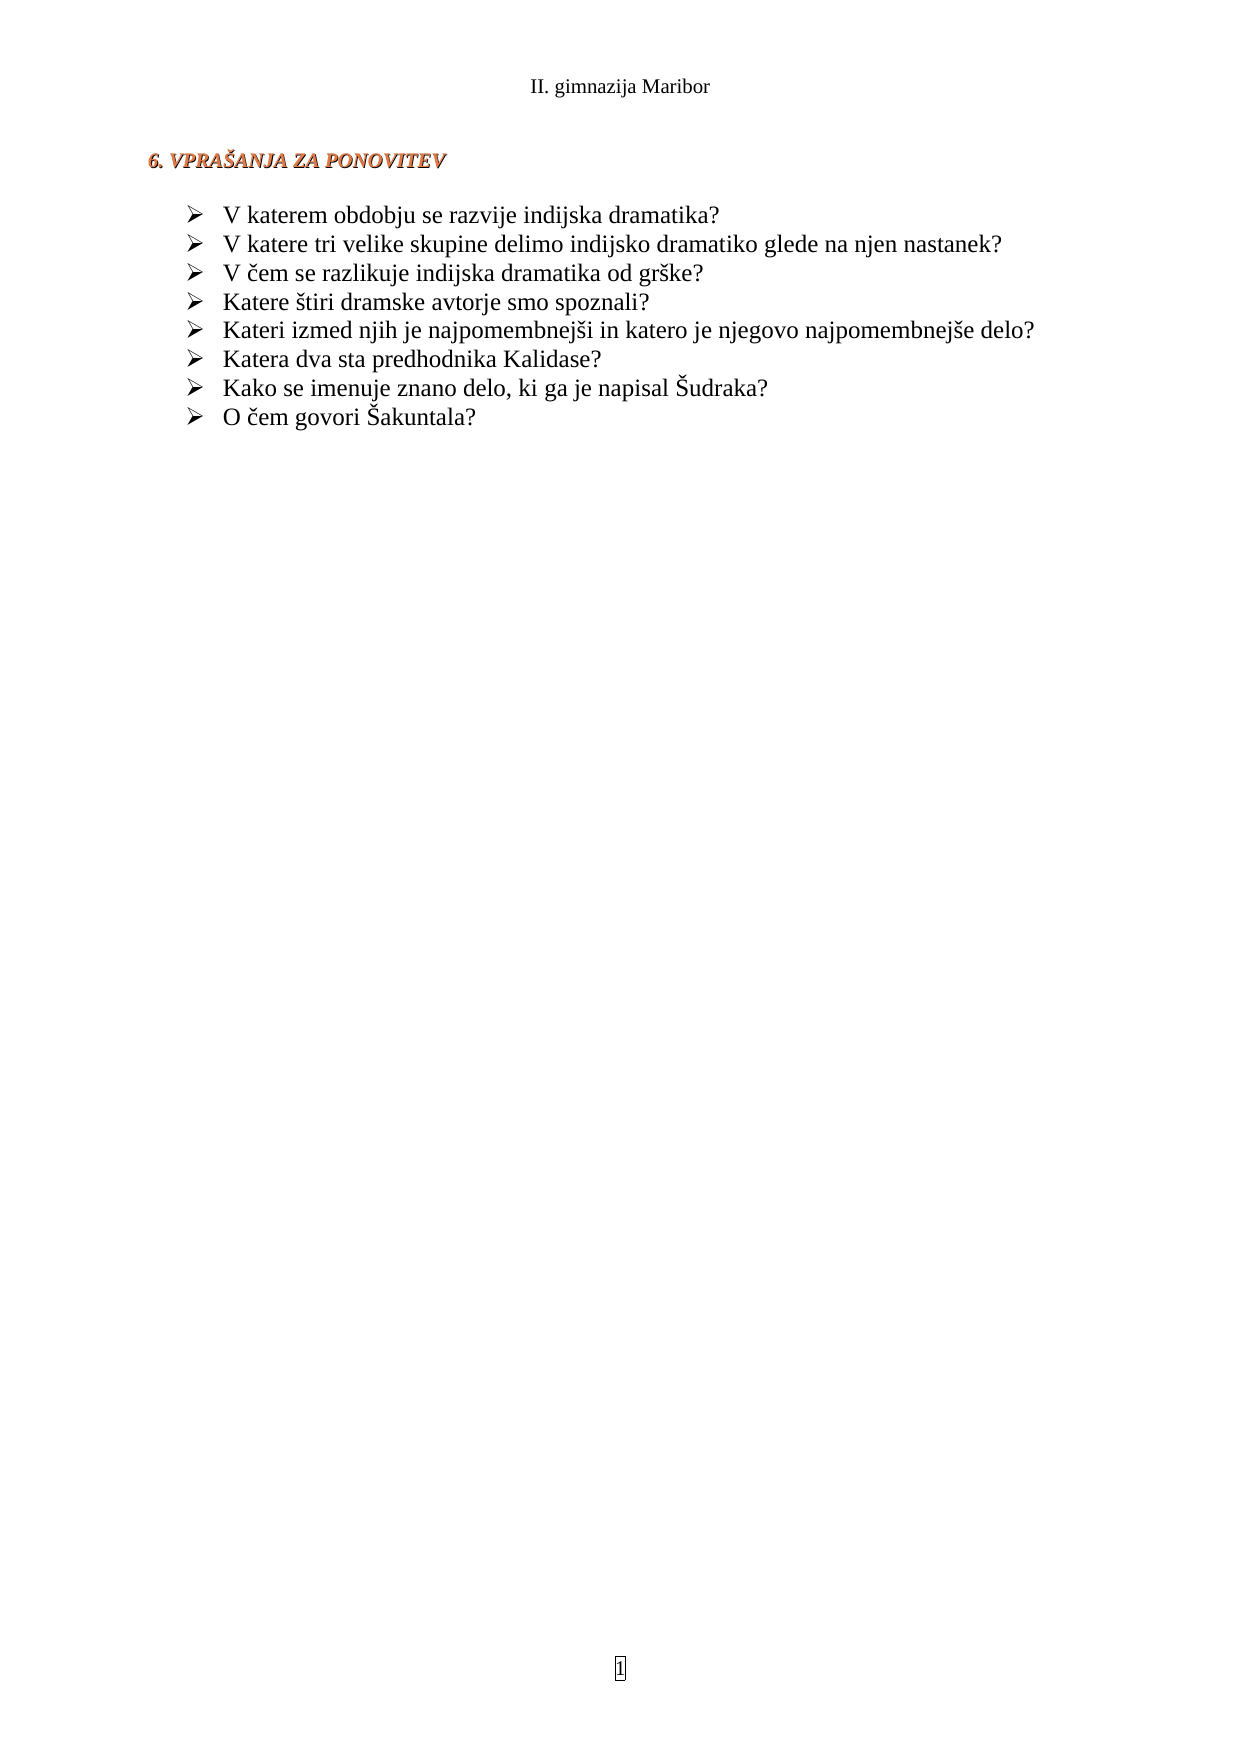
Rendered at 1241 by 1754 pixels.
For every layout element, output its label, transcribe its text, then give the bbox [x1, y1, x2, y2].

list Kako se imenuje znano delo, ki ga je napisal Šudraka? [185, 373, 1092, 402]
list V katerem obdobju se razvije indijska dramatika? [185, 201, 1092, 229]
list Katere štiri dramske avtorje smo spoznali? [185, 287, 1092, 316]
list V čem se razlikuje indijska dramatika od grške? [185, 258, 1092, 287]
list O čem govori Šakuntala? [185, 402, 1092, 431]
list Kateri izmed njih je najpomembnejši in katero je njegovo najpomembnejše delo? [185, 316, 1092, 344]
list Katera dva sta predhodnika Kalidase? [185, 344, 1092, 373]
list V katere tri velike skupine delimo indijsko dramatiko glede na njen nastanek? [185, 229, 1092, 258]
text 6. VPRAŠANJA ZA PONOVITEV [148, 148, 1092, 172]
